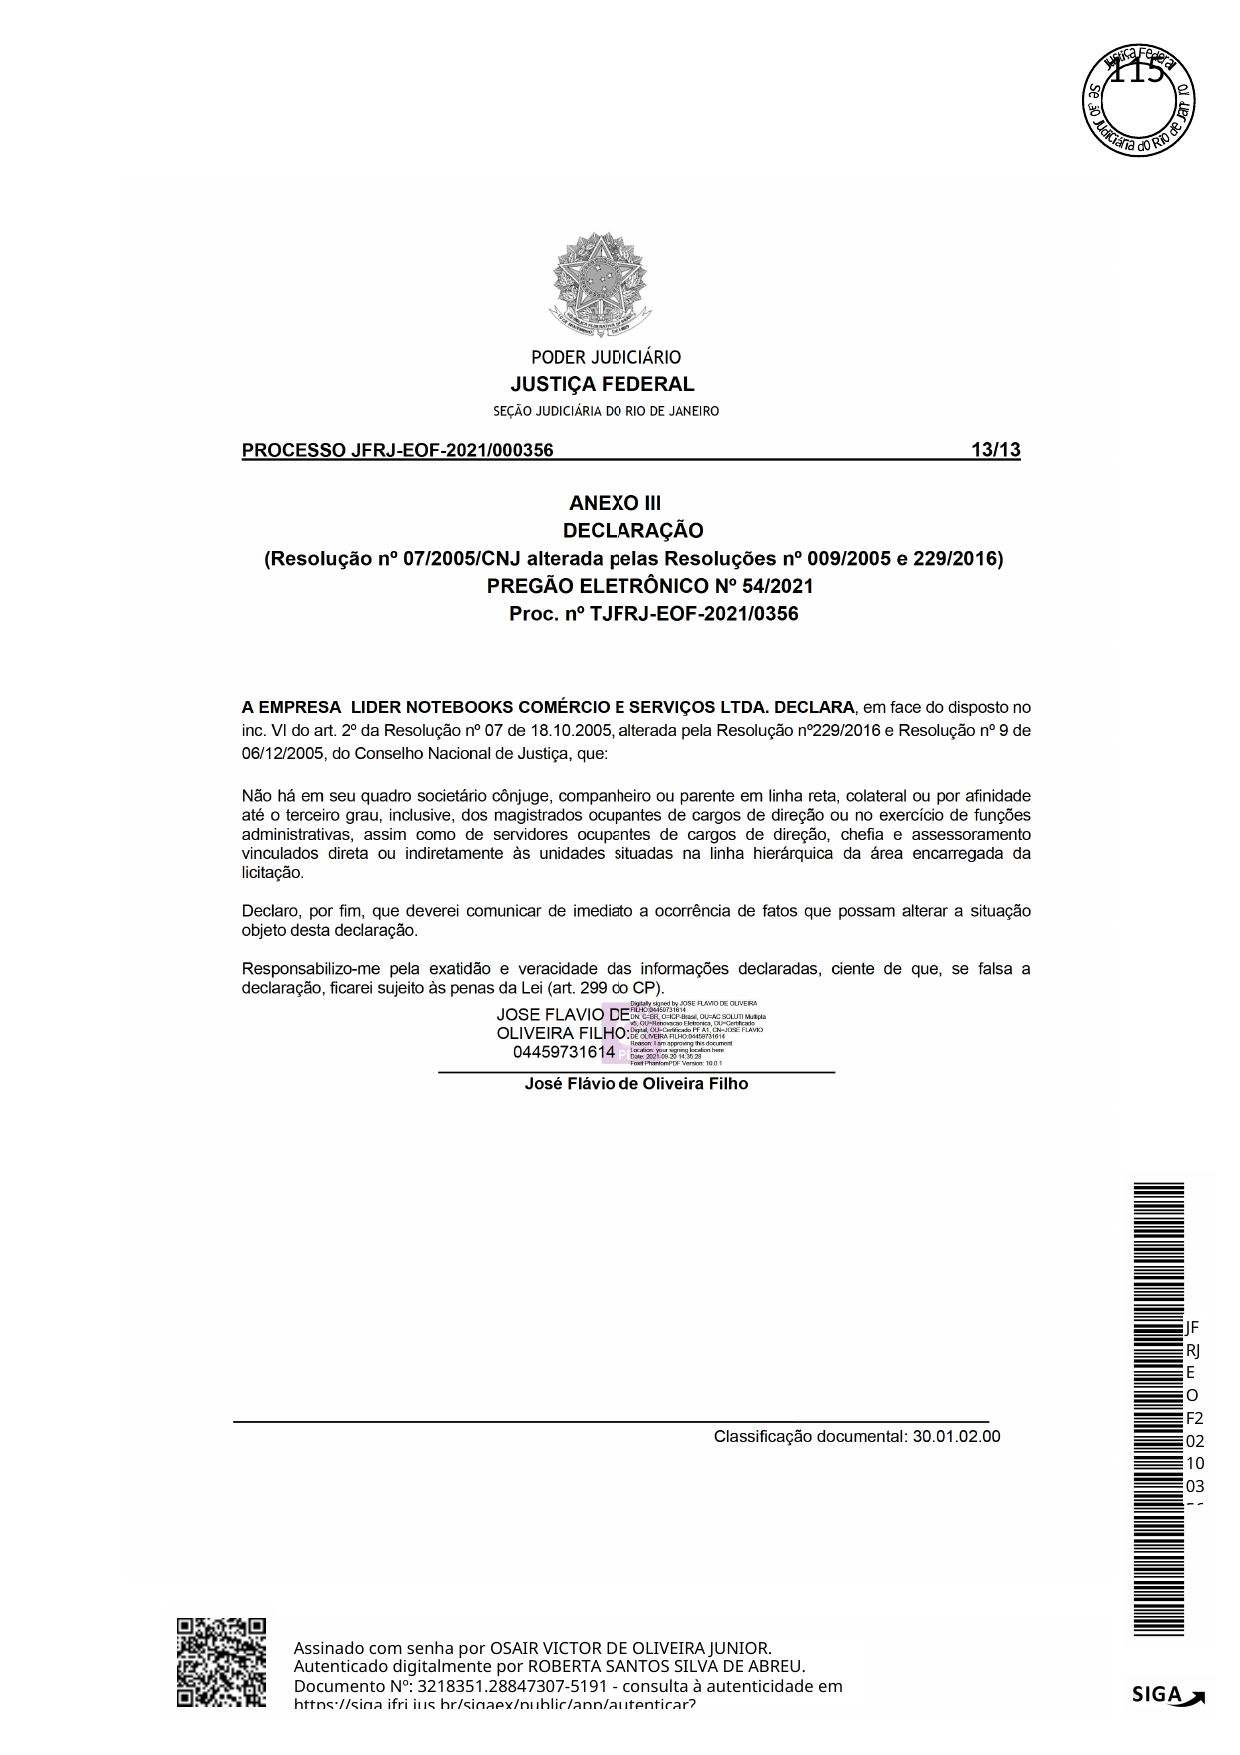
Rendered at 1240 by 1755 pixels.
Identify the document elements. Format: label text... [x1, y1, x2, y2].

text JFRJEOF202100356V01 [1186, 1316, 1206, 1504]
text e [1179, 97, 1193, 105]
text ç [1087, 98, 1101, 106]
